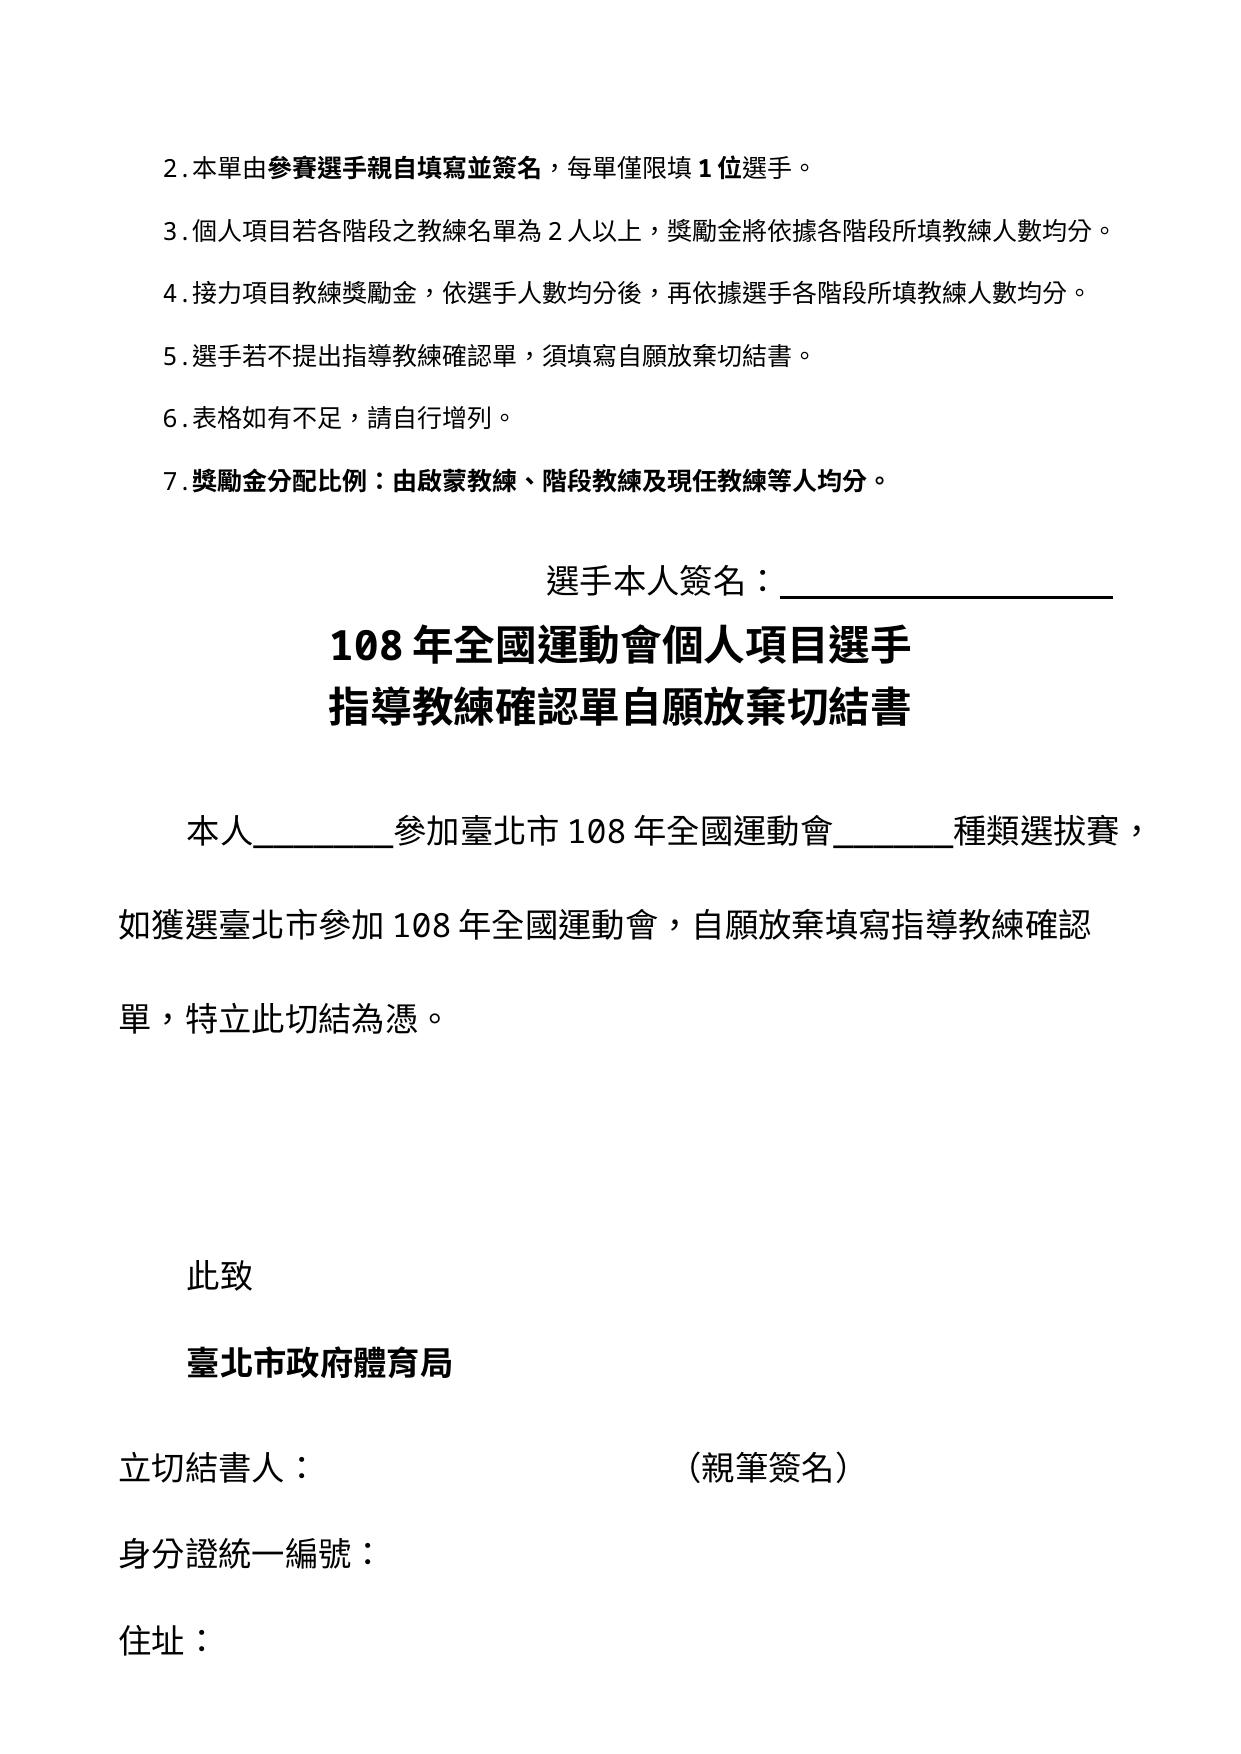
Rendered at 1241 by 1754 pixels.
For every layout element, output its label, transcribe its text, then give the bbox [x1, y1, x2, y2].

text 6.表格如有不足，請自行增列。 [162, 375, 1122, 438]
text 108年全國運動會個人項目選手 [118, 600, 1122, 663]
text 7.獎勵金分配比例：由啟蒙教練、階段教練及現任教練等人均分。 [162, 438, 1122, 500]
text 住址： [118, 1597, 1122, 1660]
text 此致 [118, 1232, 1122, 1295]
text 身分證統一編號： [118, 1511, 1122, 1573]
text 本人_______參加臺北市108年全國運動會______種類選拔賽，如獲選臺北市參加108年全國運動會，自願放棄填寫指導教練確認單，特立此切結為憑。 [118, 788, 1122, 1038]
text 臺北市政府體育局 [118, 1319, 1122, 1381]
text 4.接力項目教練獎勵金，依選手人數均分後，再依據選手各階段所填教練人數均分。 [162, 250, 1122, 313]
text 指導教練確認單自願放棄切結書 [118, 663, 1122, 725]
text 5.選手若不提出指導教練確認單，須填寫自願放棄切結書。 [162, 313, 1122, 375]
text 立切結書人： （親筆簽名） [118, 1424, 1122, 1487]
text 選手本人簽名： [546, 538, 1122, 600]
text 2.本單由參賽選手親自填寫並簽名，每單僅限填1位選手。 [162, 125, 1122, 188]
text 3.個人項目若各階段之教練名單為2人以上，獎勵金將依據各階段所填教練人數均分。 [162, 188, 1122, 250]
